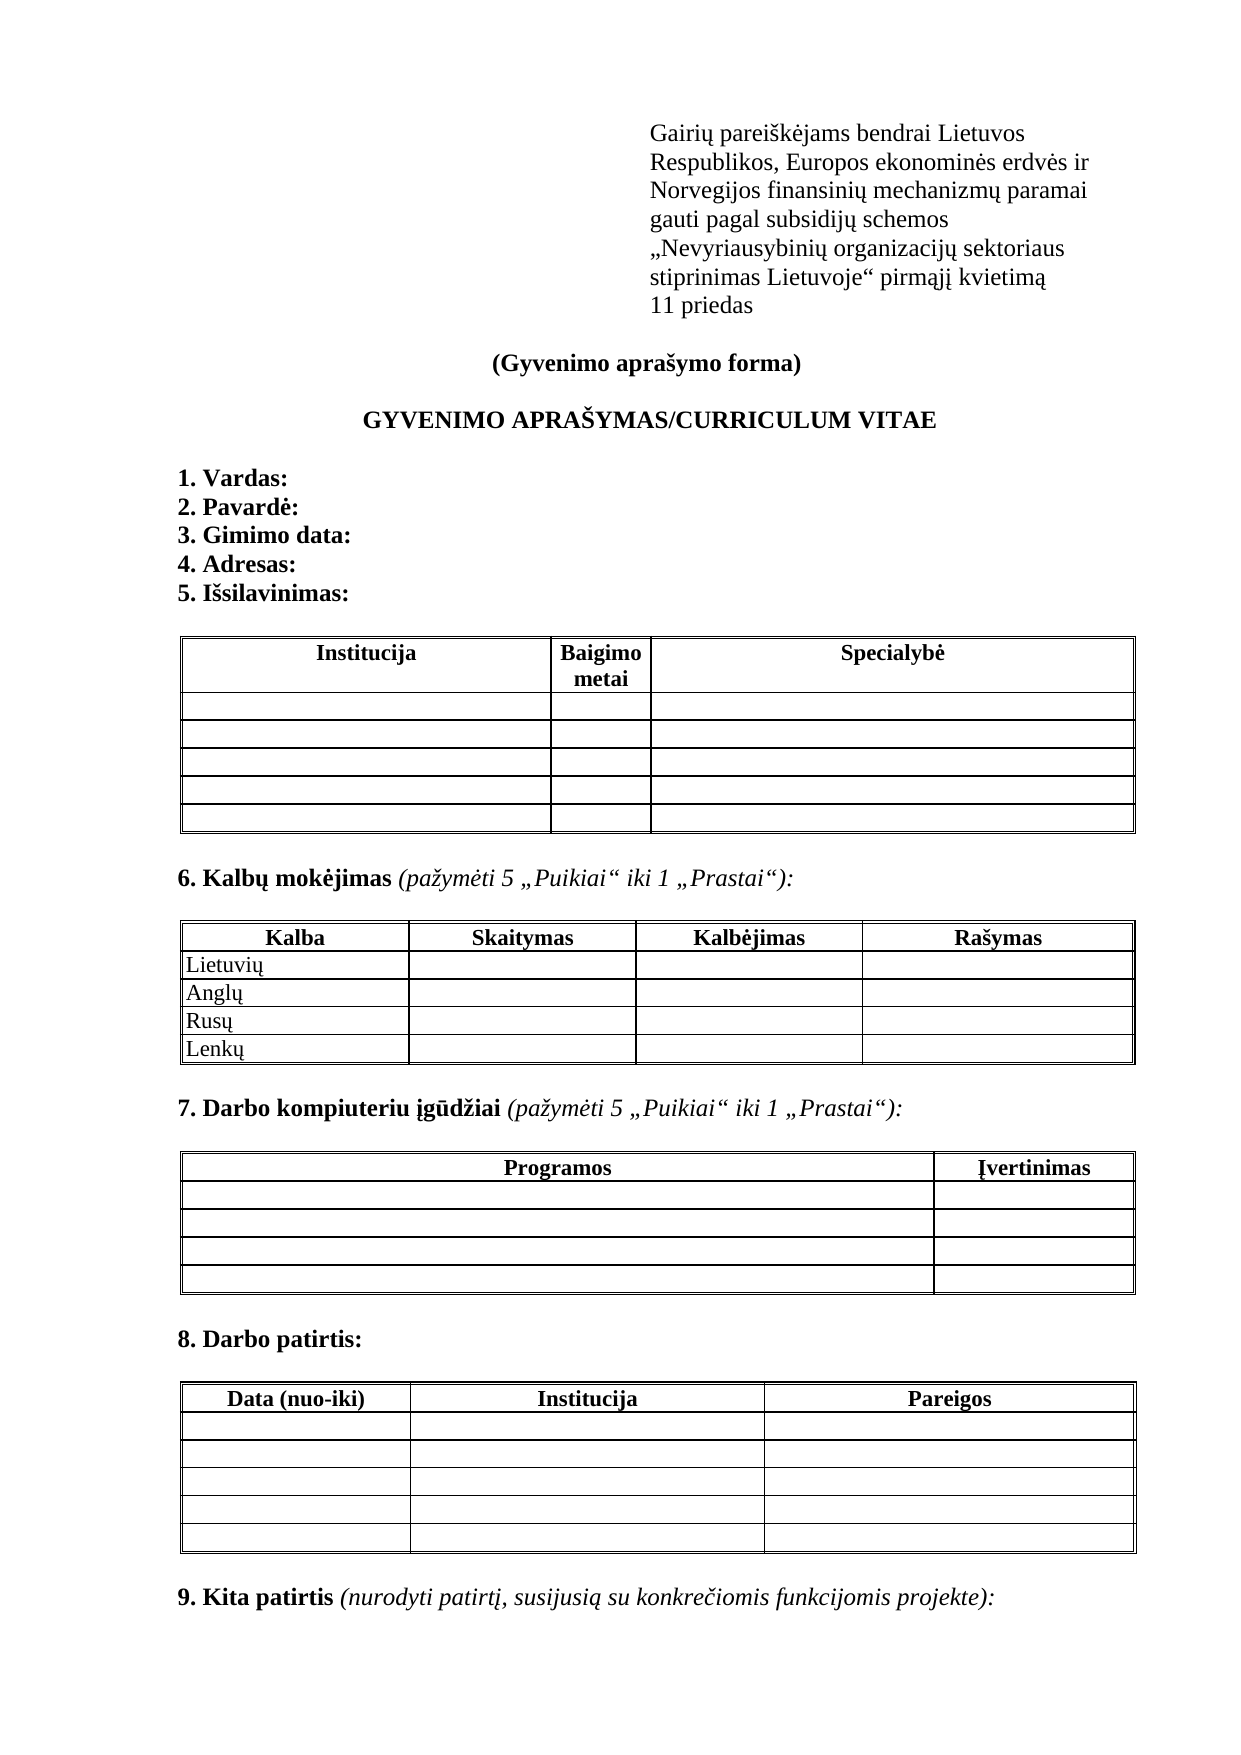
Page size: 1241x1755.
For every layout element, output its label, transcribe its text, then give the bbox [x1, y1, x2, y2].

text 6. Kalbų mokėjimas (pažymėti 5 „Puikiai“ iki 1 „Prastai“): [177, 863, 1122, 892]
table_cell [406, 1413, 410, 1439]
text (Gyvenimo aprašymo forma) [177, 348, 1122, 377]
text 4. Adresas: [177, 549, 1122, 578]
text GYVENIMO APRAŠYMAS/CURRICULUM VITAE [177, 406, 1122, 434]
text 1. Vardas: [177, 463, 1122, 492]
table_cell [858, 1007, 862, 1034]
table_cell [858, 980, 862, 1006]
table_header Institucija [183, 639, 550, 691]
text Gairių pareiškėjams bendrai Lietuvos Respublikos, Europos ekonominės erdvės ir Norvegijos finansinių mechanizmų paramai gauti pagal subsidijų schemos „Nevyriausybinių organizacijų sektoriaus stiprinimas Lietuvoje“ pirmąjį kvietimą [649, 118, 1122, 291]
table_cell [406, 1524, 410, 1551]
table_cell [406, 1496, 410, 1523]
text 11 priedas [649, 291, 1122, 319]
table_cell Anglų [404, 980, 408, 1006]
table_cell [760, 1468, 764, 1495]
text 8. Darbo patirtis: [177, 1324, 1122, 1353]
text 3. Gimimo data: [177, 521, 1122, 549]
table_cell [406, 1441, 410, 1467]
table_cell [858, 1035, 862, 1062]
table_cell [858, 952, 862, 978]
table_cell [760, 1413, 764, 1439]
table_cell [760, 1441, 764, 1467]
table_header Kalba [404, 924, 408, 950]
table_cell [760, 1524, 764, 1551]
text 5. Išsilavinimas: [177, 578, 1122, 607]
table_header Specialybė [652, 639, 1133, 691]
table_cell [406, 1468, 410, 1495]
text 7. Darbo kompiuteriu įgūdžiai (pažymėti 5 „Puikiai“ iki 1 „Prastai“): [177, 1093, 1122, 1122]
table_cell [760, 1496, 764, 1523]
text 9. Kita patirtis (nurodyti patirtį, susijusią su konkrečiomis funkcijomis projekte): [177, 1582, 1122, 1611]
text 2. Pavardė: [177, 492, 1122, 521]
table_cell Rusų [404, 1007, 408, 1034]
table_cell Lenkų [404, 1035, 408, 1062]
